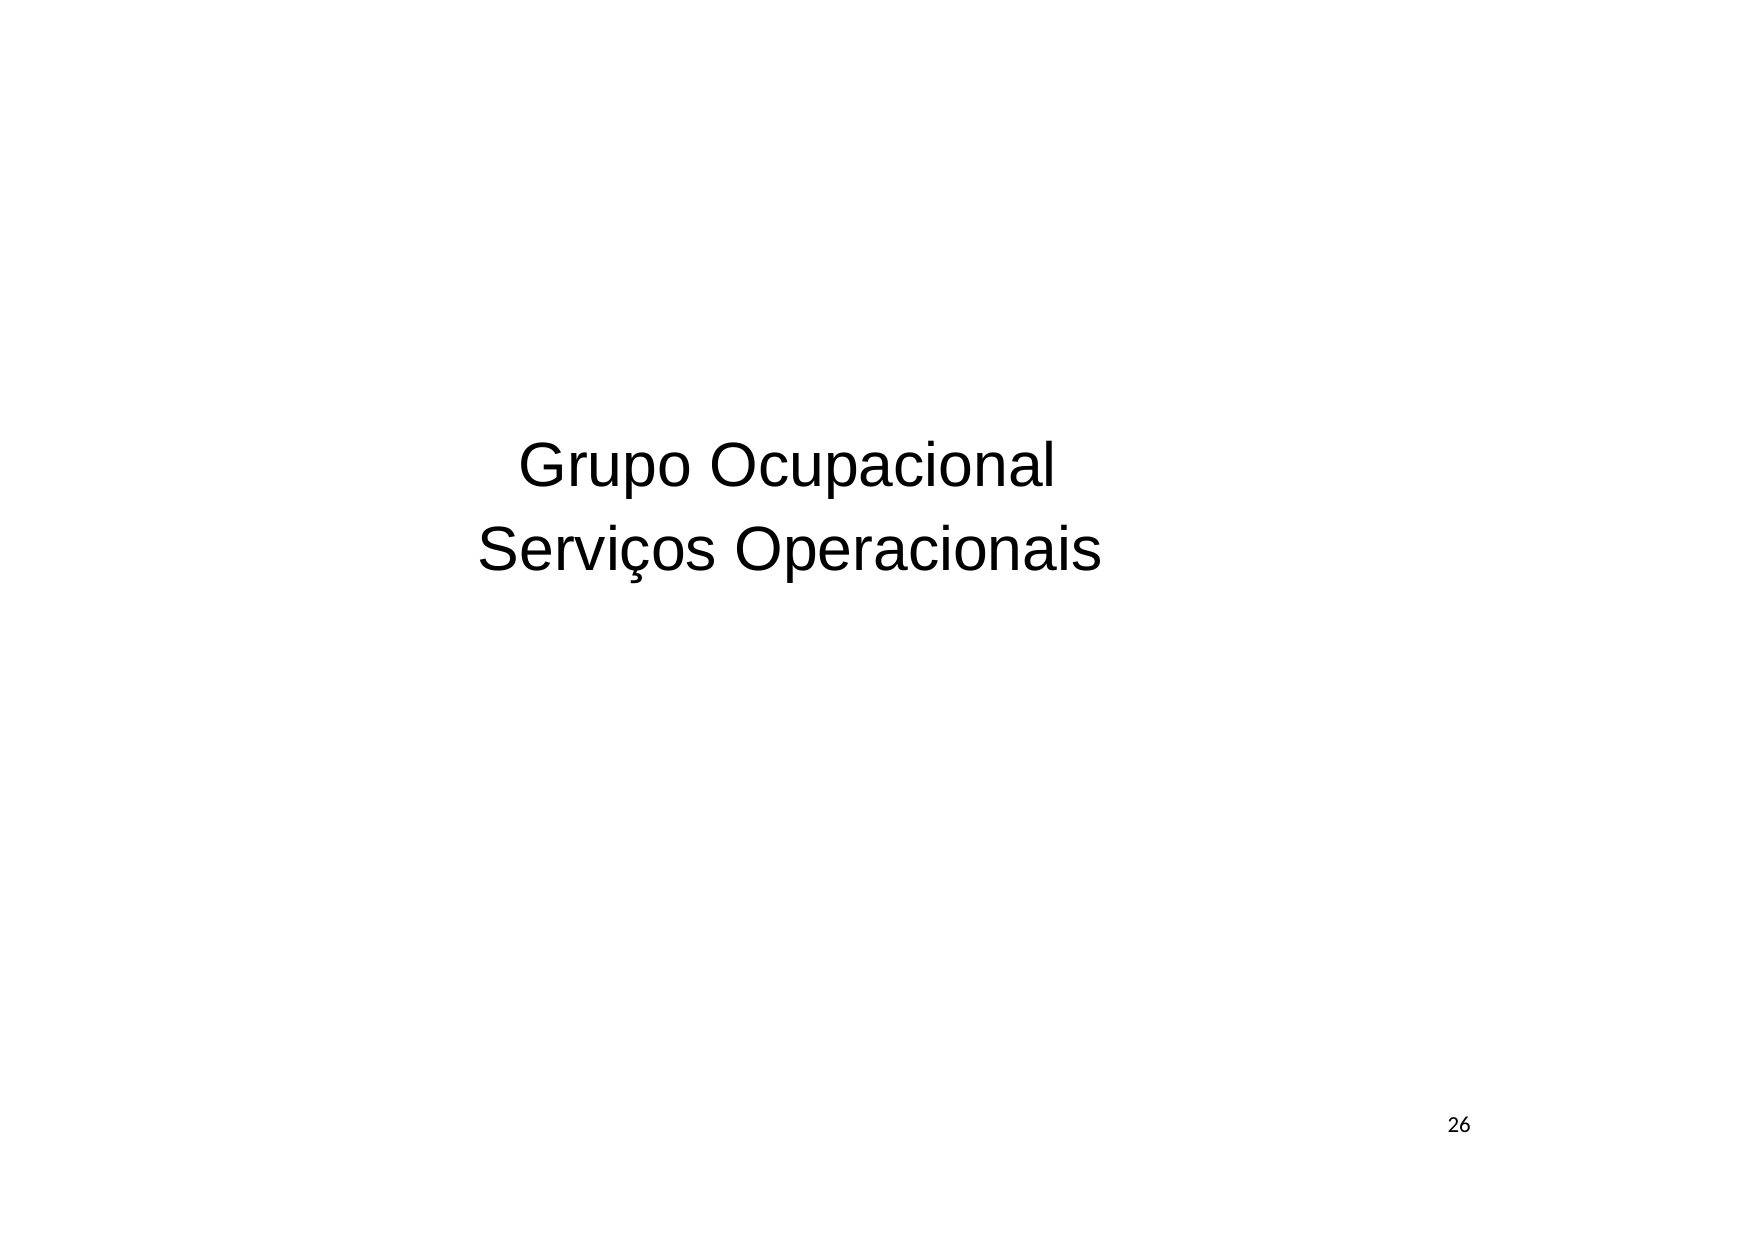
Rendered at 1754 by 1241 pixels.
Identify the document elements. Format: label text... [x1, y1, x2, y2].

text Serviços Operacionais [105, 512, 1470, 584]
text Grupo Ocupacional [105, 428, 1470, 499]
